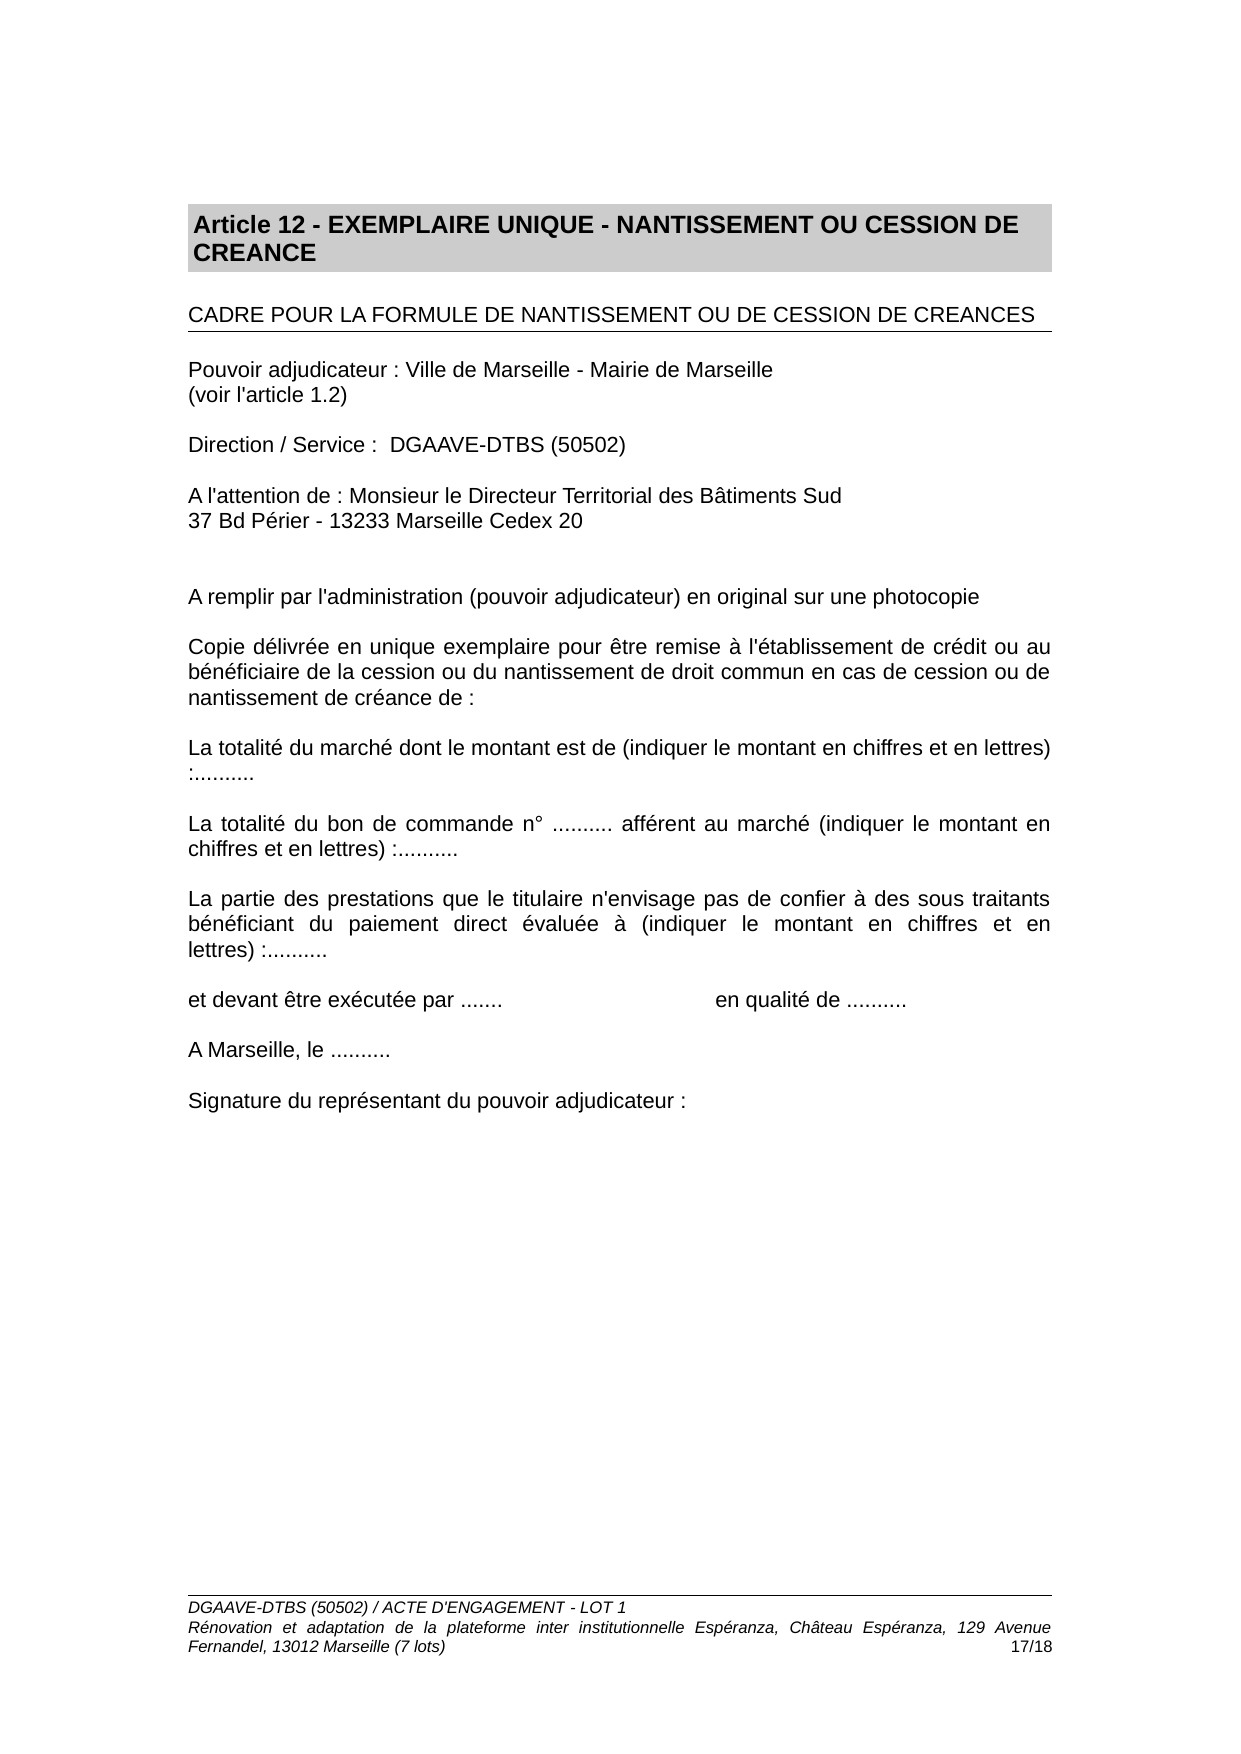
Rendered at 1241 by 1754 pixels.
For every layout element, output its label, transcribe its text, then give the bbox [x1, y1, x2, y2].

text Copie délivrée en unique exemplaire pour être remise à l'établissement de crédit ou au bénéficiaire de la cession ou du nantissement de droit commun en cas de cession ou de nantissement de créance de : [188, 634, 1052, 709]
text La totalité du bon de commande n° .......... afférent au marché (indiquer le montant en chiffres et en lettres) :.......... [188, 810, 1052, 861]
text La totalité du marché dont le montant est de (indiquer le montant en chiffres et en lettres) :.......... [188, 735, 1052, 785]
text CADRE POUR LA FORMULE DE NANTISSEMENT OU DE CESSION DE CREANCES [188, 302, 1052, 331]
subtitle EXEMPLAIRE UNIQUE - NANTISSEMENT OU CESSION DE CREANCE [190, 207, 1050, 270]
text et devant être exécutée par ....... en qualité de .......... [188, 987, 1052, 1012]
text A l'attention de : Monsieur le Directeur Territorial des Bâtiments Sud [188, 483, 1052, 508]
text Signature du représentant du pouvoir adjudicateur : [188, 1088, 1052, 1113]
text A Marseille, le .......... [188, 1037, 1052, 1062]
text 37 Bd Périer - 13233 Marseille Cedex 20 [188, 508, 1052, 533]
text (voir l'article 1.2) [188, 382, 1052, 407]
text A remplir par l'administration (pouvoir adjudicateur) en original sur une photocopie [188, 583, 1052, 609]
text La partie des prestations que le titulaire n'envisage pas de confier à des sous traitants bénéficiant du paiement direct évaluée à (indiquer le montant en chiffres et en lettres) :.......... [188, 886, 1052, 962]
text Direction / Service : DGAAVE-DTBS (50502) [188, 432, 1052, 457]
text Pouvoir adjudicateur : Ville de Marseille - Mairie de Marseille [188, 357, 1052, 382]
